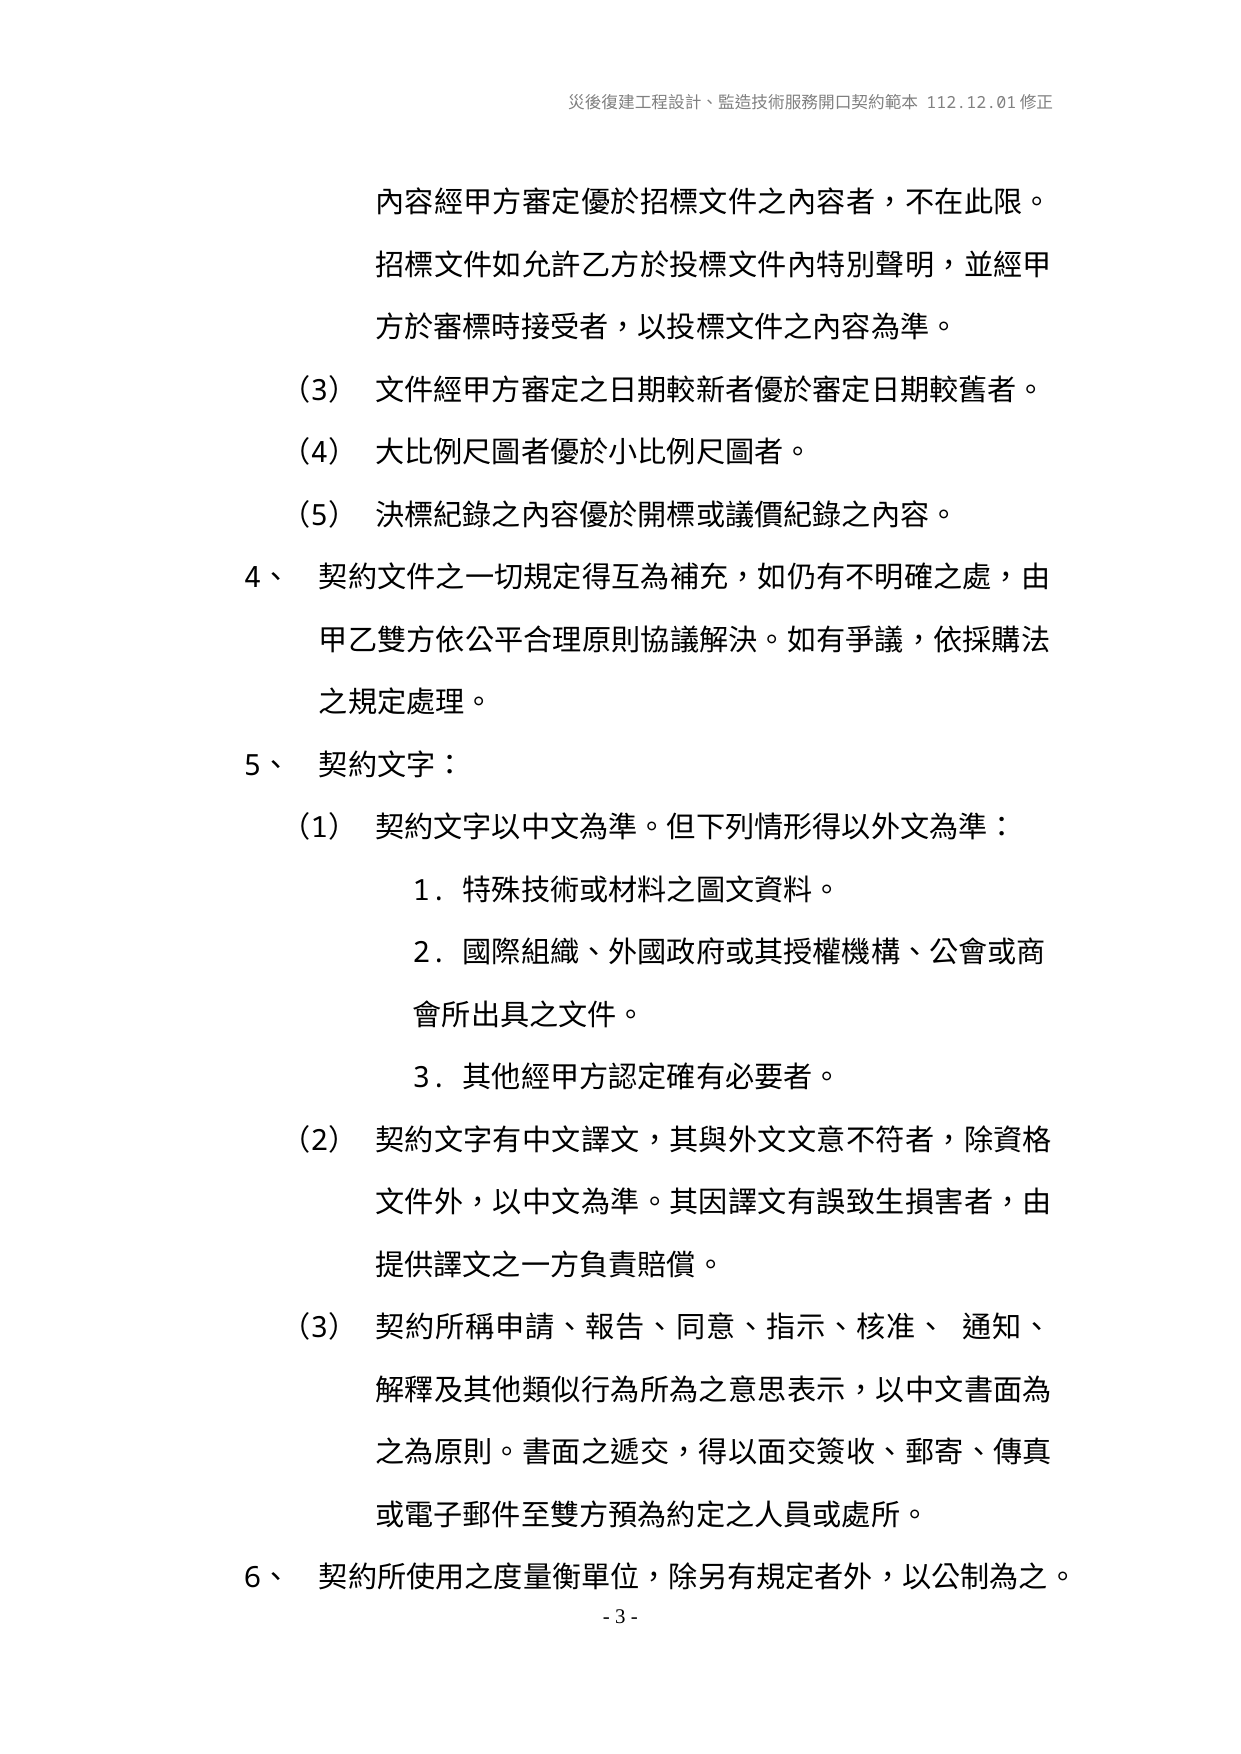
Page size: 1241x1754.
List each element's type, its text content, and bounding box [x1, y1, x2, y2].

list 契約所使用之度量衡單位，除另有規定者外，以公制為之。 [244, 1533, 1053, 1596]
list 其他經甲方認定確有必要者。 [412, 1033, 1047, 1096]
list 大比例尺圖者優於小比例尺圖者。 [281, 408, 1053, 471]
list 文件經甲方審定之日期較新者優於審定日期較舊者。 [281, 346, 1053, 408]
list 契約文件之一切規定得互為補充，如仍有不明確之處，由甲乙雙方依公平合理原則協議解決。如有爭議，依採購法之規定處理。 [244, 533, 1053, 721]
list 決標紀錄之內容優於開標或議價紀錄之內容。 [281, 471, 1053, 533]
list 特殊技術或材料之圖文資料。 [412, 846, 1047, 908]
list 內容經甲方審定優於招標文件之內容者，不在此限。招標文件如允許乙方於投標文件內特別聲明，並經甲方於審標時接受者，以投標文件之內容為準。 [281, 158, 1053, 346]
list 契約文字以中文為準。但下列情形得以外文為準： [281, 783, 1053, 846]
list 國際組織、外國政府或其授權機構、公會或商會所出具之文件。 [412, 908, 1047, 1033]
list 契約所稱申請、報告、同意、指示、核准、 通知、解釋及其他類似行為所為之意思表示，以中文書面為之為原則。書面之遞交，得以面交簽收、郵寄、傳真或電子郵件至雙方預為約定之人員或處所。 [281, 1283, 1053, 1533]
list 契約文字有中文譯文，其與外文文意不符者，除資格文件外，以中文為準。其因譯文有誤致生損害者，由提供譯文之一方負責賠償。 [281, 1096, 1053, 1283]
list 契約文字： [244, 721, 1053, 783]
